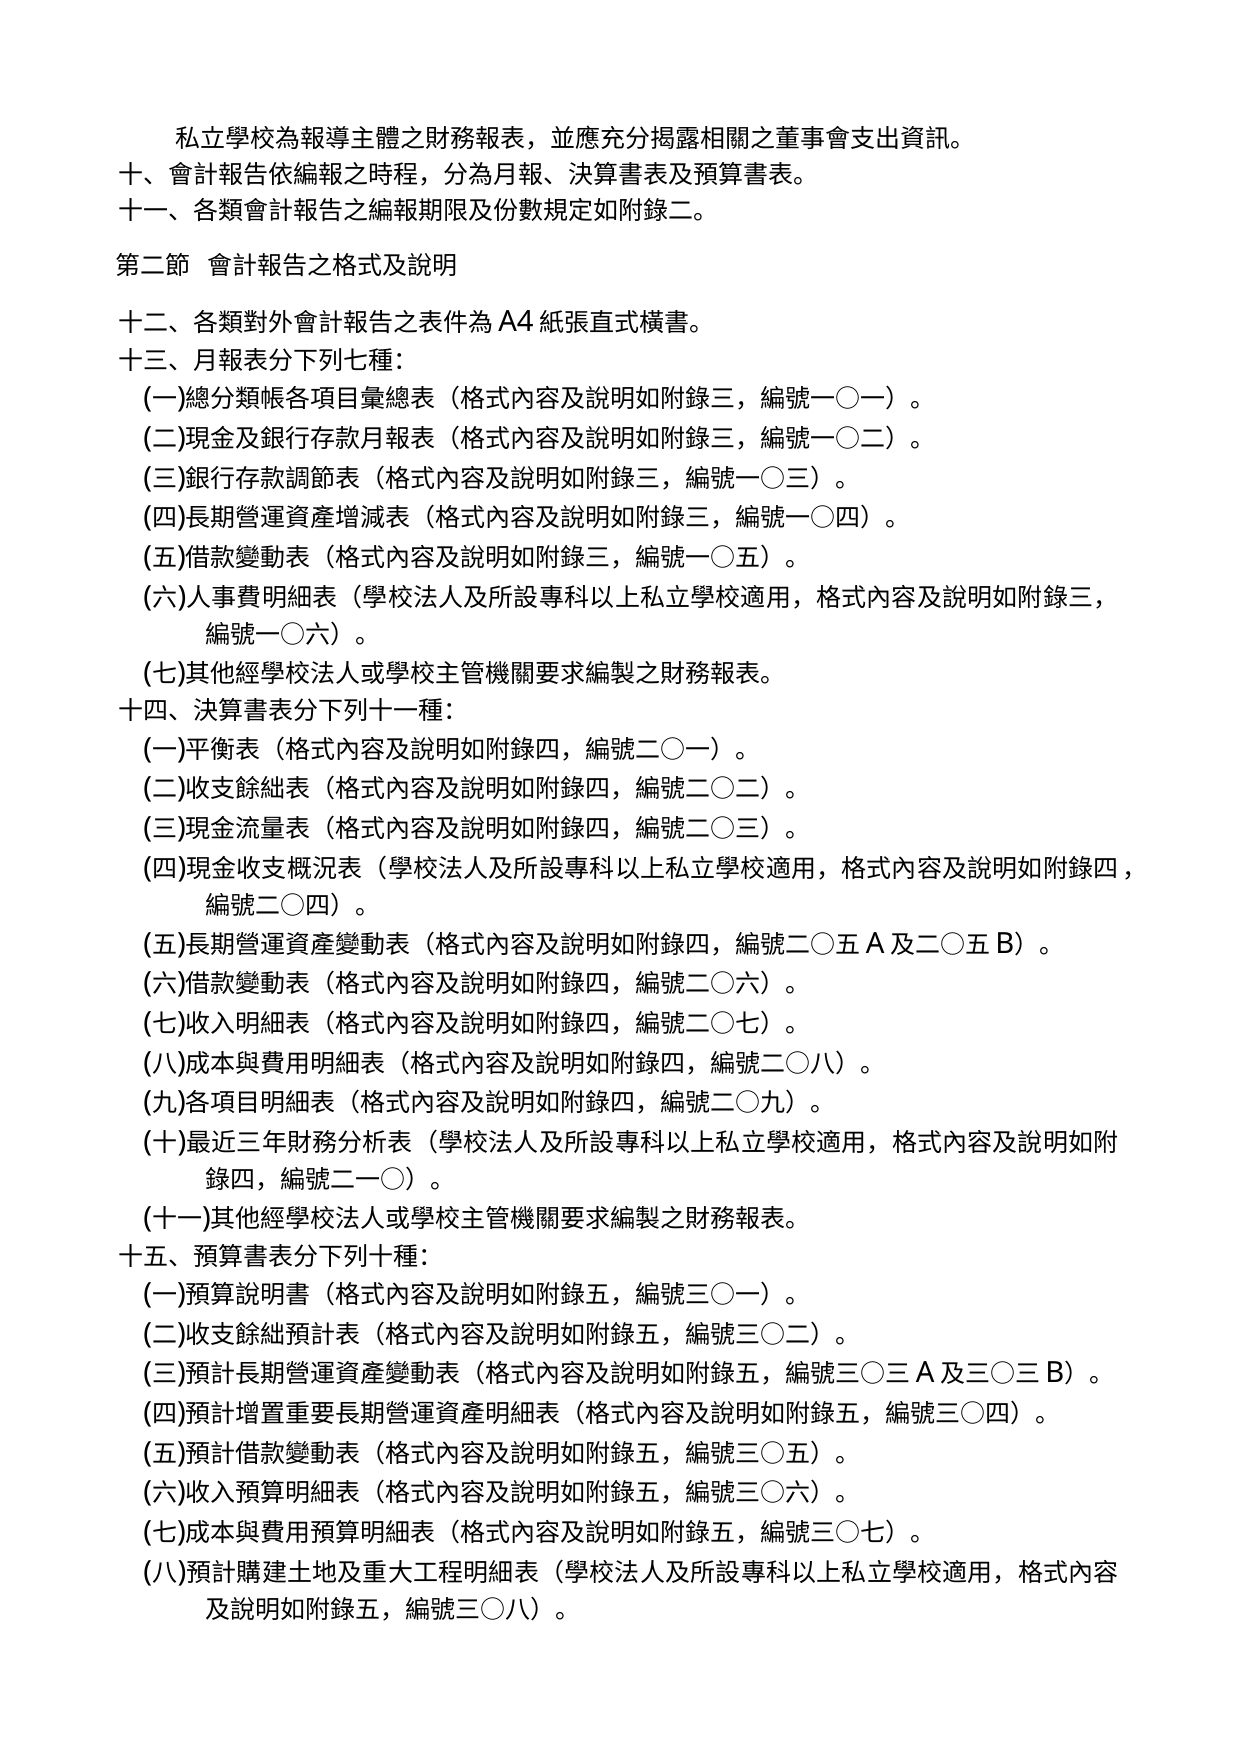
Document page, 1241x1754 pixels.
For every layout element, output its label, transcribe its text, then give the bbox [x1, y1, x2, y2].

text (一)總分類帳各項目彙總表（格式內容及說明如附錄三，編號一○一）。 [143, 377, 1122, 416]
text (一)平衡表（格式內容及說明如附錄四，編號二○一）。 [143, 727, 1122, 767]
text (五)預計借款變動表（格式內容及說明如附錄五，編號三○五）。 [143, 1431, 1122, 1471]
text (四)預計增置重要長期營運資產明細表（格式內容及說明如附錄五，編號三○四）。 [143, 1391, 1122, 1431]
text (七)成本與費用預算明細表（格式內容及說明如附錄五，編號三○七）。 [143, 1510, 1122, 1550]
text (二)現金及銀行存款月報表（格式內容及說明如附錄三，編號一○二）。 [143, 416, 1122, 456]
text 十三、月報表分下列七種： [118, 340, 1122, 377]
text (七)收入明細表（格式內容及說明如附錄四，編號二○七）。 [143, 1001, 1122, 1041]
text (五)借款變動表（格式內容及說明如附錄三，編號一○五）。 [143, 535, 1122, 575]
text (四)長期營運資產增減表（格式內容及說明如附錄三，編號一○四）。 [143, 496, 1122, 535]
text (六)借款變動表（格式內容及說明如附錄四，編號二○六）。 [143, 962, 1122, 1001]
text 十、會計報告依編報之時程，分為月報、決算書表及預算書表。 [118, 154, 1122, 191]
text 十四、決算書表分下列十一種： [118, 691, 1122, 727]
text (八)預計購建土地及重大工程明細表（學校法人及所設專科以上私立學校適用，格式內容及說明如附錄五，編號三○八）。 [143, 1550, 1122, 1626]
text 第二節 會計報告之格式及說明 [115, 246, 1122, 282]
text (五)長期營運資產變動表（格式內容及說明如附錄四，編號二○五A及二○五B）。 [143, 922, 1122, 962]
text 十二、各類對外會計報告之表件為A4紙張直式橫書。 [118, 301, 1122, 340]
text (十)最近三年財務分析表（學校法人及所設專科以上私立學校適用，格式內容及說明如附錄四，編號二一○）。 [143, 1120, 1122, 1196]
text (三)銀行存款調節表（格式內容及說明如附錄三，編號一○三）。 [143, 456, 1122, 496]
text (六)收入預算明細表（格式內容及說明如附錄五，編號三○六）。 [143, 1471, 1122, 1510]
text (三)預計長期營運資產變動表（格式內容及說明如附錄五，編號三○三A及三○三B）。 [143, 1352, 1122, 1391]
text (四)現金收支概況表（學校法人及所設專科以上私立學校適用，格式內容及說明如附錄四，編號二○四）。 [143, 846, 1122, 922]
text (六)人事費明細表（學校法人及所設專科以上私立學校適用，格式內容及說明如附錄三，編號一○六）。 [143, 575, 1122, 651]
text (十一)其他經學校法人或學校主管機關要求編製之財務報表。 [143, 1196, 1122, 1236]
text 私立學校為報導主體之財務報表，並應充分揭露相關之董事會支出資訊。 [118, 118, 1122, 154]
text 十一、各類會計報告之編報期限及份數規定如附錄二。 [118, 191, 1122, 227]
text (二)收支餘絀表（格式內容及說明如附錄四，編號二○二）。 [143, 767, 1122, 806]
text (八)成本與費用明細表（格式內容及說明如附錄四，編號二○八）。 [143, 1041, 1122, 1081]
text (三)現金流量表（格式內容及說明如附錄四，編號二○三）。 [143, 806, 1122, 846]
text (七)其他經學校法人或學校主管機關要求編製之財務報表。 [143, 651, 1122, 691]
text (二)收支餘絀預計表（格式內容及說明如附錄五，編號三○二）。 [143, 1312, 1122, 1352]
text (一)預算說明書（格式內容及說明如附錄五，編號三○一）。 [143, 1272, 1122, 1312]
text (九)各項目明細表（格式內容及說明如附錄四，編號二○九）。 [143, 1081, 1122, 1120]
text 十五、預算書表分下列十種： [118, 1236, 1122, 1272]
